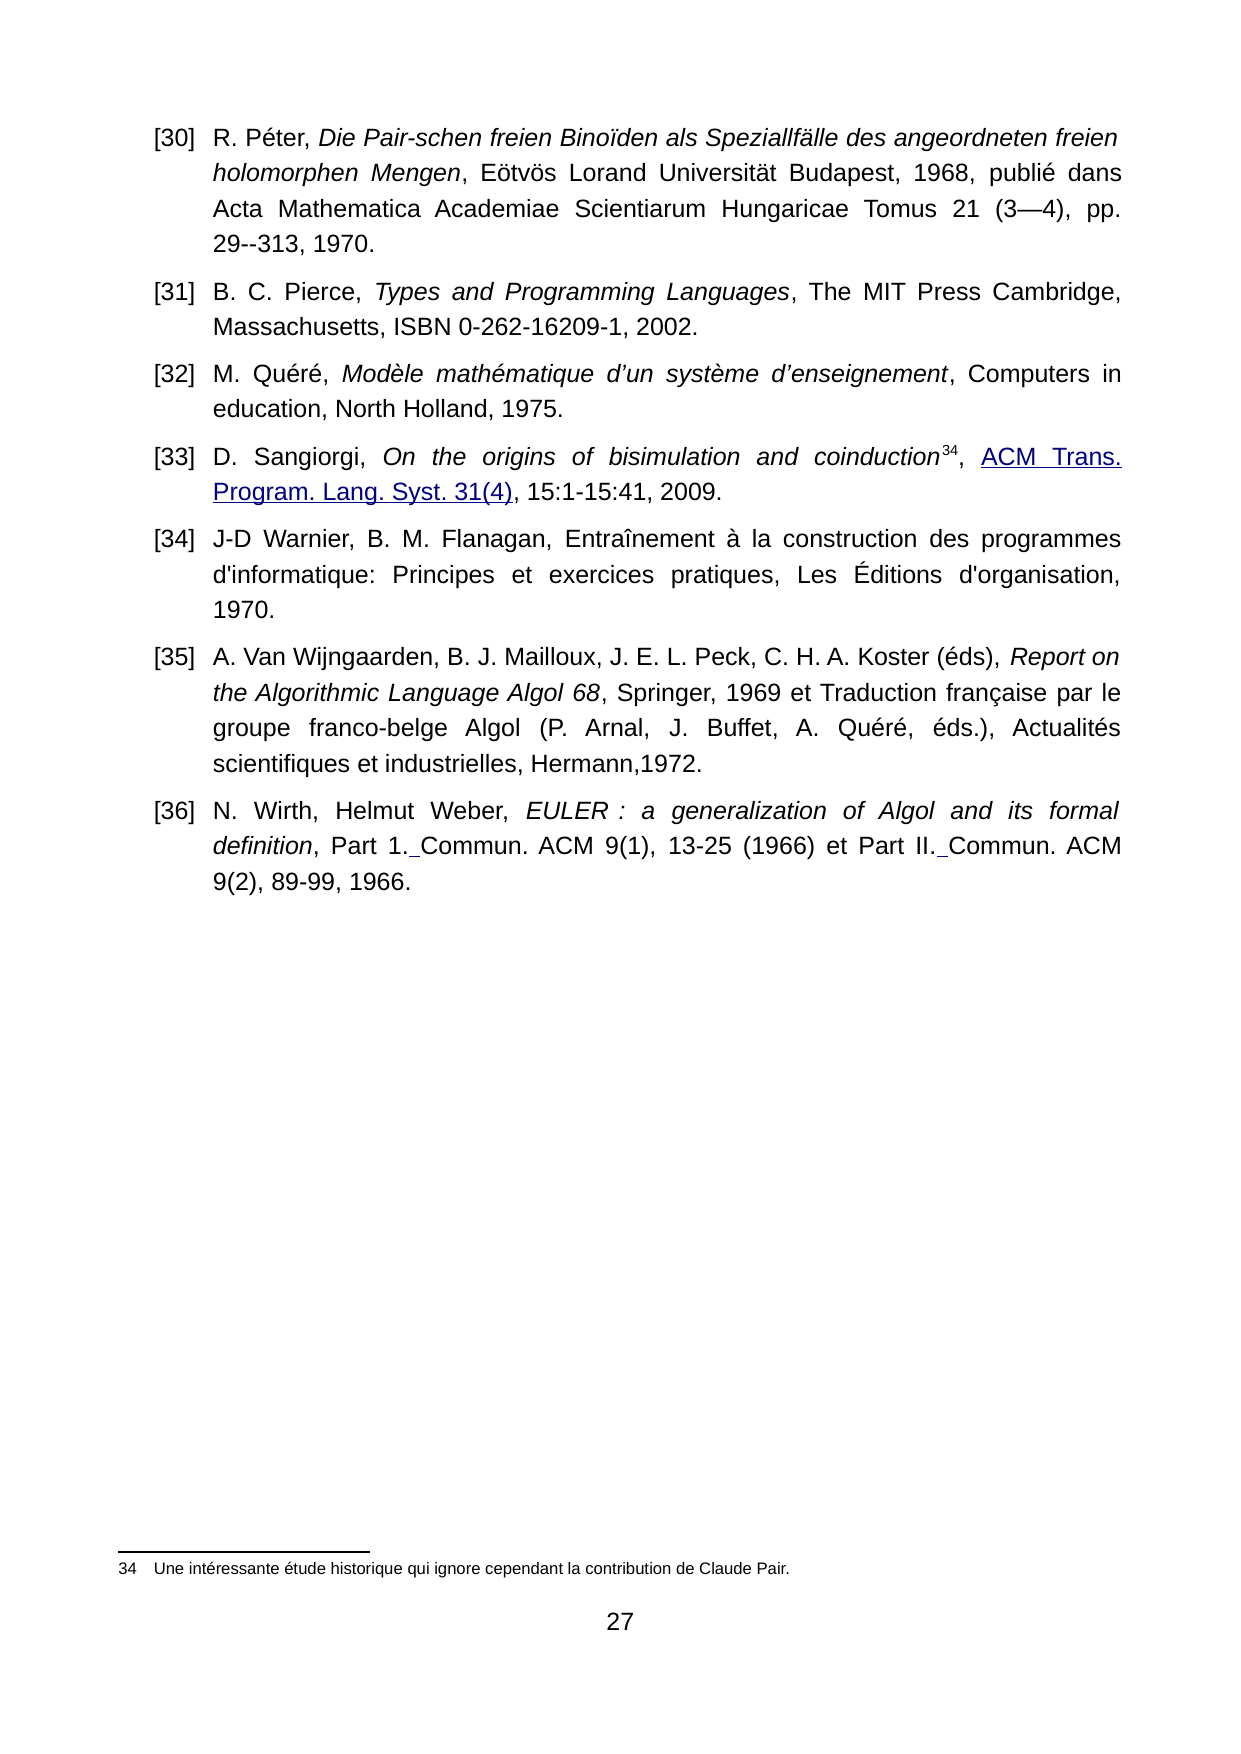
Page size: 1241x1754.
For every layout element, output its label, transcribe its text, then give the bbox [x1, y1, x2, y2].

list R. Péter, Die Pair-schen freien Binoïden als Speziallfälle des angeordneten freien holomorphen Mengen, Eötvös Lorand Universität Budapest, 1968, publié dans Acta Mathematica Academiae Scientiarum Hungaricae Tomus 21 (3—4), pp. 29‑‑313, 1970. [153, 118, 1122, 260]
list N. Wirth, Helmut Weber, EULER : a generalization of Algol and its formal definition, Part 1. Commun. ACM 9(1), 13-25 (1966) et Part II. Commun. ACM 9(2), 89-99, 1966. [153, 791, 1122, 897]
list D. Sangiorgi, On the origins of bisimulation and coinduction, ACM Trans. Program. Lang. Syst. 31(4), 15:1-15:41, 2009. [153, 437, 1122, 508]
list Une intéressante étude historique qui ignore cependant la contribution de Claude Pair. [118, 1558, 1122, 1578]
list J-D Warnier, B. M. Flanagan, Entraînement à la construction des programmes d'informatique: Principes et exercices pratiques, Les Éditions d'organisation, 1970. [153, 519, 1122, 626]
list M. Quéré, Modèle mathématique d’un système d’enseignement, Computers in education, North Holland, 1975. [153, 354, 1122, 425]
list B. C. Pierce, Types and Programming Languages, The MIT Press Cambridge, Massachusetts, ISBN 0-262-16209-1, 2002. [153, 272, 1122, 342]
list A. Van Wijngaarden, B. J. Mailloux, J. E. L. Peck, C. H. A. Koster (éds), Report on the Algorithmic Language Algol 68, Springer, 1969 et Traduction française par le groupe franco-belge Algol (P. Arnal, J. Buffet, A. Quéré, éds.), Actualités scientifiques et industrielles, Hermann,1972. [153, 637, 1122, 779]
